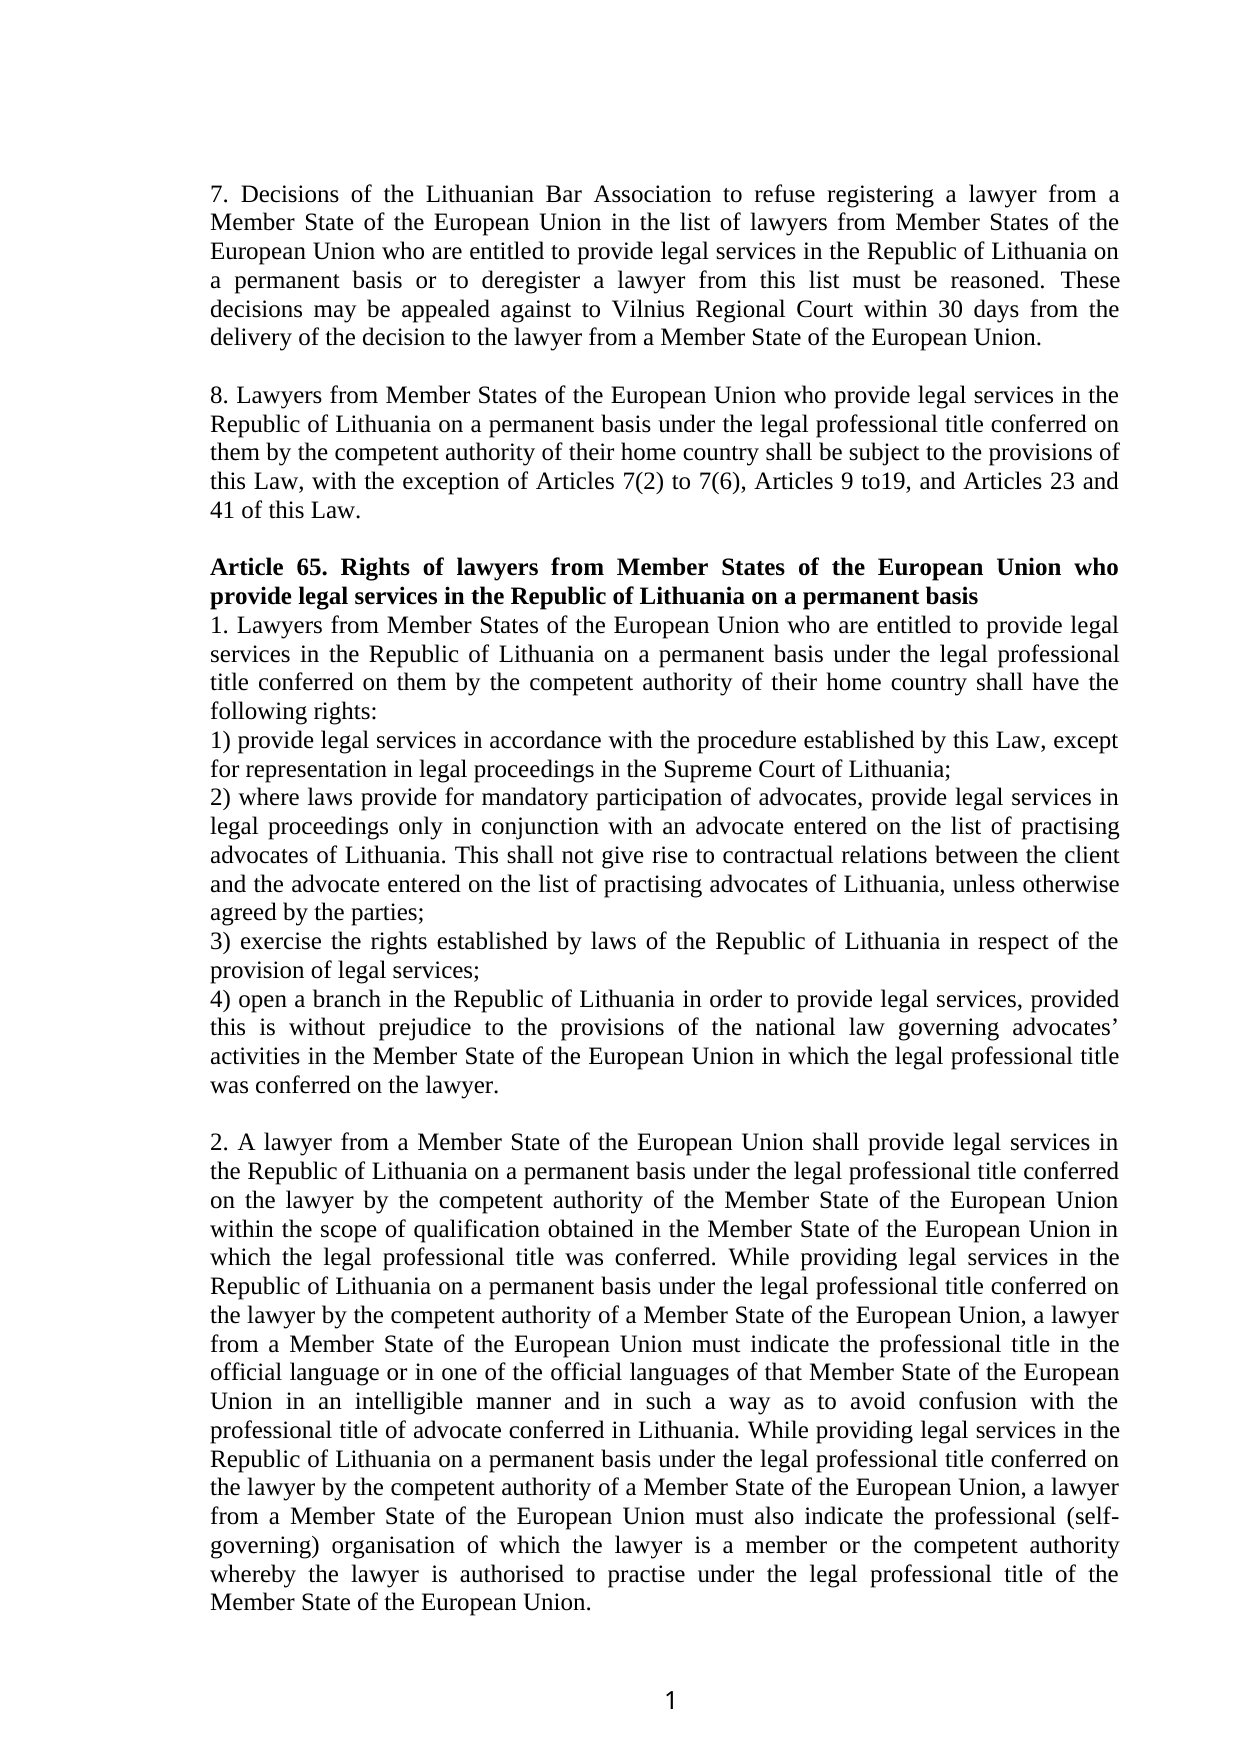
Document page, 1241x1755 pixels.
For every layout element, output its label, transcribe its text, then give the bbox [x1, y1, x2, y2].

text 2. A lawyer from a Member State of the European Union shall provide legal services in the Republic of Lithuania on a permanent basis under the legal professional title conferred on the lawyer by the competent authority of the Member State of the European Union within the scope of qualification obtained in the Member State of the European Union in which the legal professional title was conferred. While providing legal services in the Republic of Lithuania on a permanent basis under the legal professional title conferred on the lawyer by the competent authority of a Member State of the European Union, a lawyer from a Member State of the European Union must indicate the professional title in the official language or in one of the official languages of that Member State of the European Union in an intelligible manner and in such a way as to avoid confusion with the professional title of advocate conferred in Lithuania. While providing legal services in the Republic of Lithuania on a permanent basis under the legal professional title conferred on the lawyer by the competent authority of a Member State of the European Union, a lawyer from a Member State of the European Union must also indicate the professional (self-governing) organisation of which the lawyer is a member or the competent authority whereby the lawyer is authorised to practise under the legal professional title of the Member State of the European Union. [210, 1127, 1120, 1616]
text 3) exercise the rights established by laws of the Republic of Lithuania in respect of the provision of legal services; [210, 926, 1120, 984]
text Article 65. Rights of lawyers from Member States of the European Union who provide legal services in the Republic of Lithuania on a permanent basis [210, 552, 1120, 610]
text 1) provide legal services in accordance with the procedure established by this Law, except for representation in legal proceedings in the Supreme Court of Lithuania; [210, 725, 1120, 782]
text 4) open a branch in the Republic of Lithuania in order to provide legal services, provided this is without prejudice to the provisions of the national law governing advocates’ activities in the Member State of the European Union in which the legal professional title was conferred on the lawyer. [210, 984, 1120, 1099]
text 2) where laws provide for mandatory participation of advocates, provide legal services in legal proceedings only in conjunction with an advocate entered on the list of practising advocates of Lithuania. This shall not give rise to contractual relations between the client and the advocate entered on the list of practising advocates of Lithuania, unless otherwise agreed by the parties; [210, 782, 1120, 926]
text 1. Lawyers from Member States of the European Union who are entitled to provide legal services in the Republic of Lithuania on a permanent basis under the legal professional title conferred on them by the competent authority of their home country shall have the following rights: [210, 610, 1120, 725]
text 7. Decisions of the Lithuanian Bar Association to refuse registering a lawyer from a Member State of the European Union in the list of lawyers from Member States of the European Union who are entitled to provide legal services in the Republic of Lithuania on a permanent basis or to deregister a lawyer from this list must be reasoned. These decisions may be appealed against to Vilnius Regional Court within 30 days from the delivery of the decision to the lawyer from a Member State of the European Union. [210, 179, 1120, 351]
text 8. Lawyers from Member States of the European Union who provide legal services in the Republic of Lithuania on a permanent basis under the legal professional title conferred on them by the competent authority of their home country shall be subject to the provisions of this Law, with the exception of Articles 7(2) to 7(6), Articles 9 to19, and Articles 23 and 41 of this Law. [210, 380, 1120, 524]
